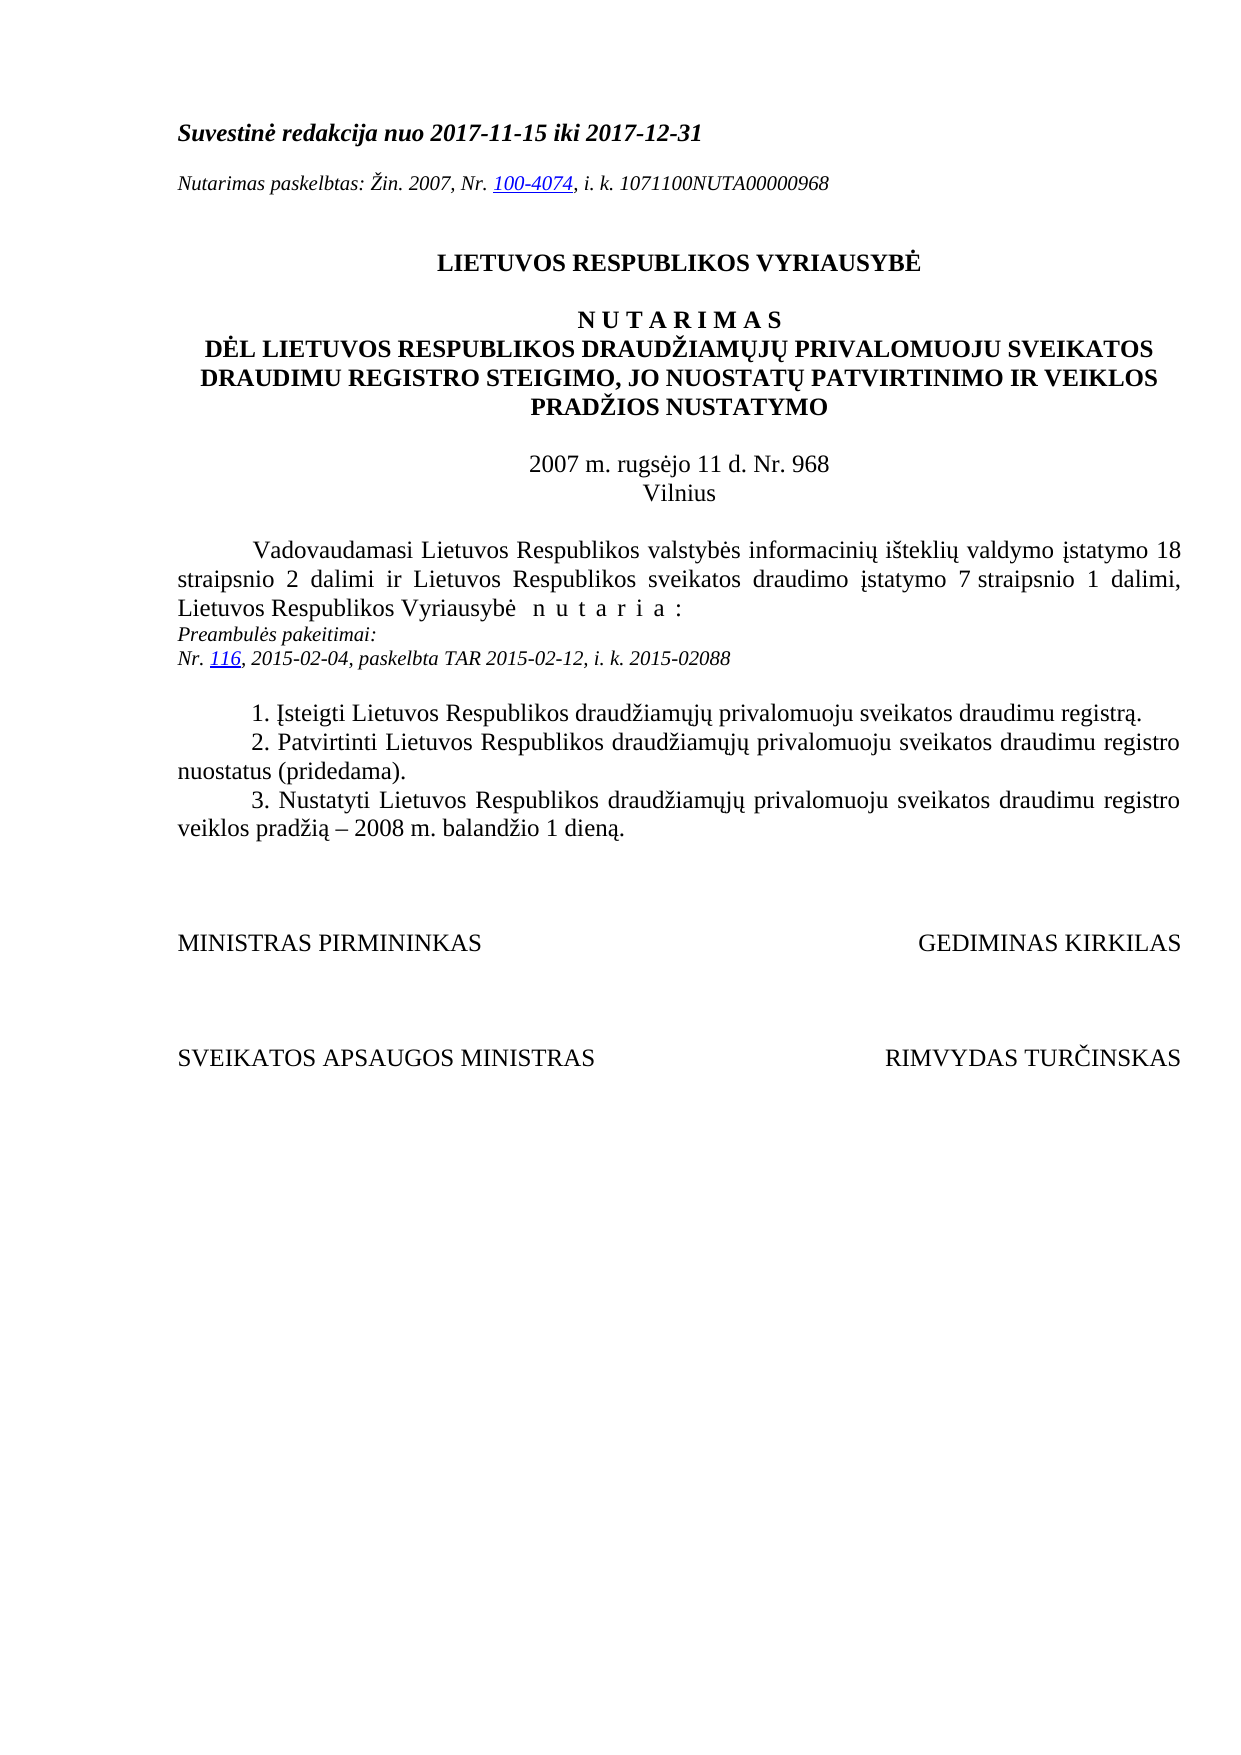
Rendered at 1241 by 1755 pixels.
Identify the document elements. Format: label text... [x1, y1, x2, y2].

text Nutarimas paskelbtas: Žin. 2007, Nr. 100-4074, i. k. 1071100NUTA00000968 [177, 171, 1181, 195]
text Suvestinė redakcija nuo 2017-11-15 iki 2017-12-31 [177, 118, 1181, 147]
text 2007 m. rugsėjo 11 d. Nr. 968 [177, 449, 1181, 478]
text 2. Patvirtinti Lietuvos Respublikos draudžiamųjų privalomuoju sveikatos draudimu registro nuostatus (pridedama). [177, 727, 1181, 785]
text Vadovaudamasi Lietuvos Respublikos valstybės informacinių išteklių valdymo įstatymo 18 straipsnio 2 dalimi ir Lietuvos Respublikos sveikatos draudimo įstatymo 7 straipsnio 1 dalimi, Lietuvos Respublikos Vyriausybė nutaria: [177, 535, 1181, 622]
text Sveikatos apsaugos ministras Rimvydas Turčinskas [177, 1043, 1181, 1072]
text N U T A R I M A S [177, 305, 1181, 334]
text Nr. 116, 2015-02-04, paskelbta TAR 2015-02-12, i. k. 2015-02088 [177, 646, 1181, 670]
text DĖL LIETUVOS RESPUBLIKOS DRAUDŽIAMŲJŲ PRIVALOMUOJU SVEIKATOS DRAUDIMU REGISTRO STEIGIMO, JO NUOSTATŲ PATVIRTINIMO IR VEIKLOS PRADŽIOS NUSTATYMO [177, 334, 1181, 420]
text Ministras Pirmininkas Gediminas Kirkilas [177, 928, 1181, 957]
text 1. Įsteigti Lietuvos Respublikos draudžiamųjų privalomuoju sveikatos draudimu registrą. [177, 698, 1181, 727]
text LIETUVOS RESPUBLIKOS VYRIAUSYBĖ [177, 248, 1181, 277]
text 3. Nustatyti Lietuvos Respublikos draudžiamųjų privalomuoju sveikatos draudimu registro veiklos pradžią – 2008 m. balandžio 1 dieną. [177, 785, 1181, 842]
text Preambulės pakeitimai: [177, 622, 1181, 646]
text Vilnius [177, 478, 1181, 507]
